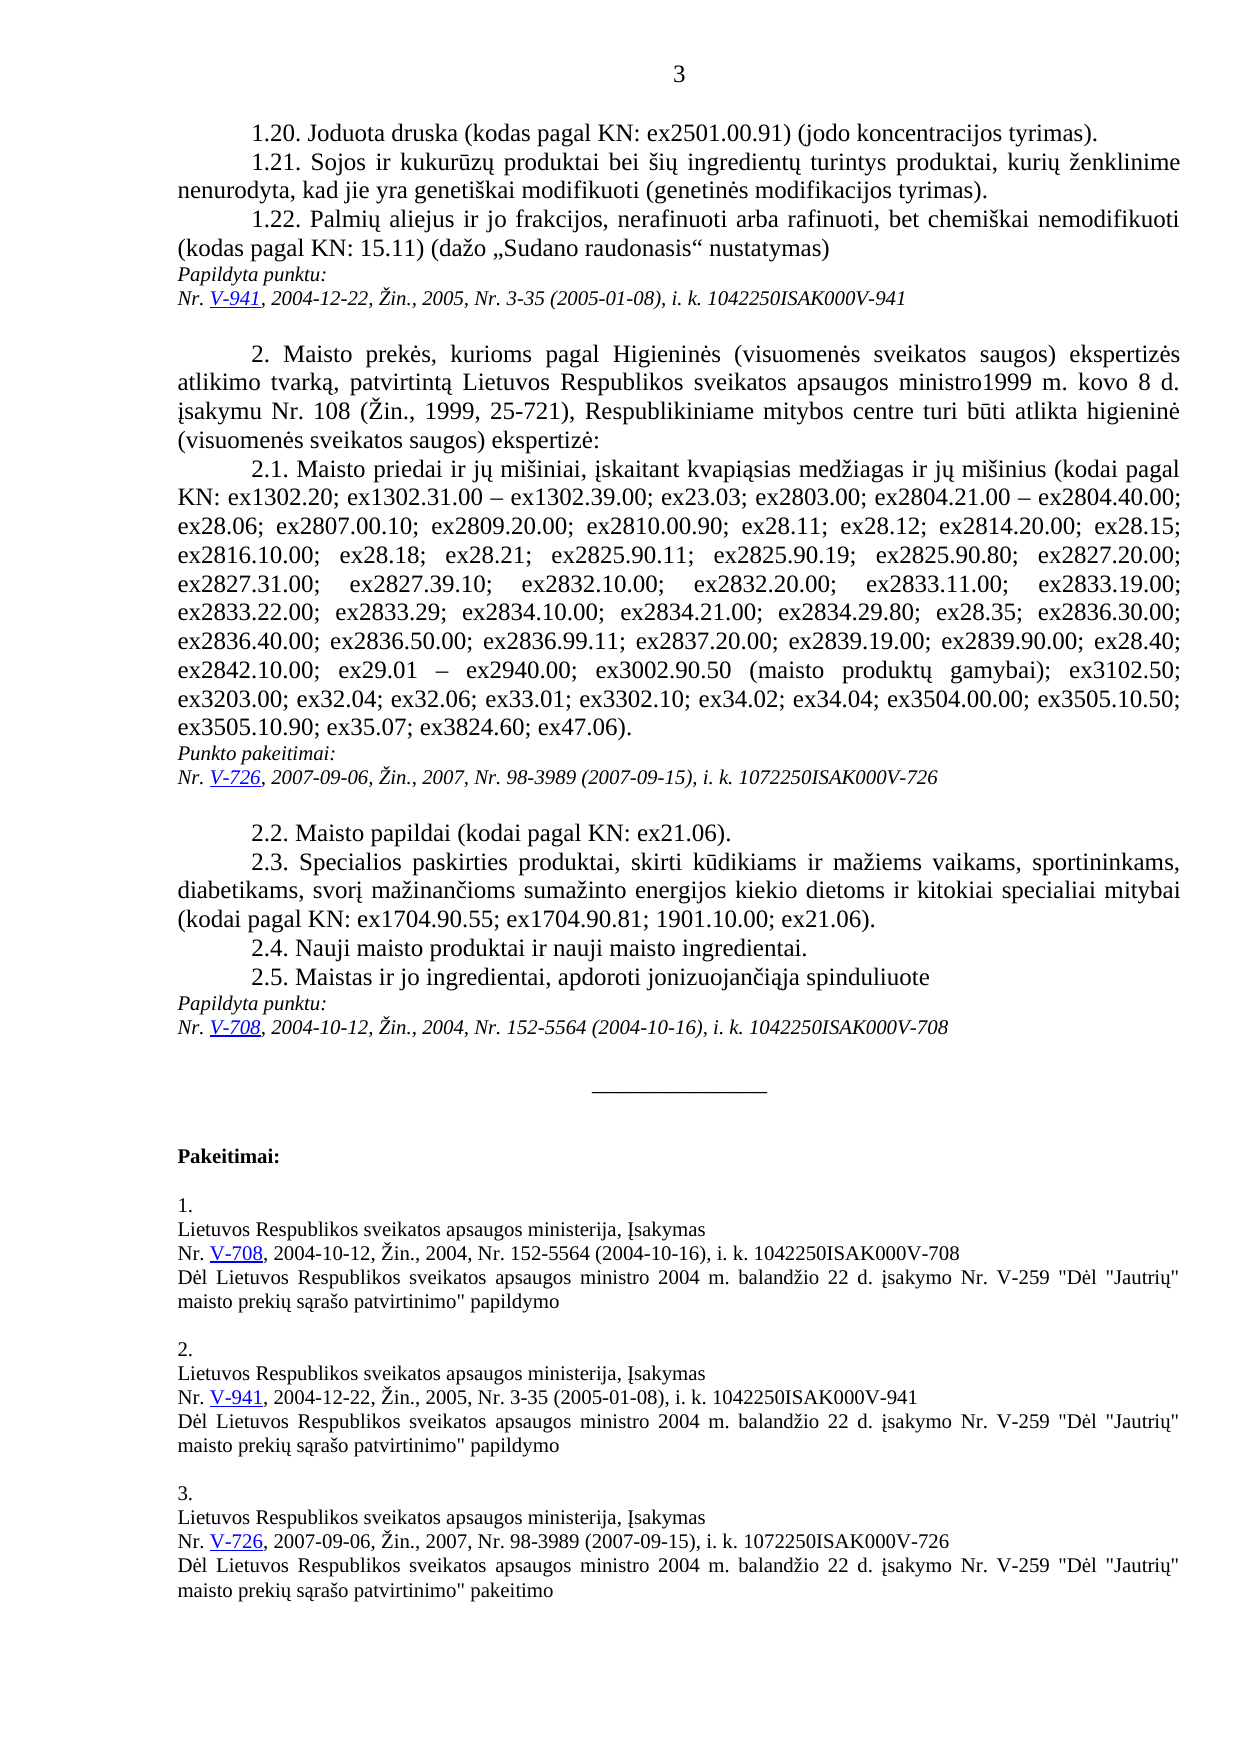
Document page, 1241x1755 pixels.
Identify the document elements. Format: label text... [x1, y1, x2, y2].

text 2.2. Maisto papildai (kodai pagal KN: ex21.06). [177, 818, 1181, 847]
text Nr. V-708, 2004-10-12, Žin., 2004, Nr. 152-5564 (2004-10-16), i. k. 1042250ISAK000V-708 [177, 1015, 1181, 1039]
text Nr. V-726, 2007-09-06, Žin., 2007, Nr. 98-3989 (2007-09-15), i. k. 1072250ISAK000V-726 [177, 1529, 1181, 1553]
text 1. [177, 1192, 1181, 1217]
text Lietuvos Respublikos sveikatos apsaugos ministerija, Įsakymas [177, 1361, 1181, 1385]
text 2.3. Specialios paskirties produktai, skirti kūdikiams ir mažiems vaikams, sportininkams, diabetikams, svorį mažinančioms sumažinto energijos kiekio dietoms ir kitokiai specialiai mitybai (kodai pagal KN: ex1704.90.55; ex1704.90.81; 1901.10.00; ex21.06). [177, 847, 1181, 933]
text Lietuvos Respublikos sveikatos apsaugos ministerija, Įsakymas [177, 1505, 1181, 1529]
text Papildyta punktu: [177, 262, 1181, 286]
text Nr. V-941, 2004-12-22, Žin., 2005, Nr. 3-35 (2005-01-08), i. k. 1042250ISAK000V-941 [177, 286, 1181, 310]
text Nr. V-708, 2004-10-12, Žin., 2004, Nr. 152-5564 (2004-10-16), i. k. 1042250ISAK000V-708 [177, 1241, 1181, 1265]
text 2. Maisto prekės, kurioms pagal Higieninės (visuomenės sveikatos saugos) ekspertizės atlikimo tvarką, patvirtintą Lietuvos Respublikos sveikatos apsaugos ministro1999 m. kovo 8 d. įsakymu Nr. 108 (Žin., 1999, 25-721), Respublikiniame mitybos centre turi būti atlikta higieninė (visuomenės sveikatos saugos) ekspertizė: [177, 339, 1181, 454]
text ______________ [177, 1067, 1181, 1096]
text Papildyta punktu: [177, 991, 1181, 1015]
text Punkto pakeitimai: [177, 741, 1181, 765]
text Dėl Lietuvos Respublikos sveikatos apsaugos ministro 2004 m. balandžio 22 d. įsakymo Nr. V-259 "Dėl "Jautrių" maisto prekių sąrašo patvirtinimo" papildymo [177, 1409, 1181, 1457]
text 3. [177, 1481, 1181, 1505]
text 1.21. Sojos ir kukurūzų produktai bei šių ingredientų turintys produktai, kurių ženklinime nenurodyta, kad jie yra genetiškai modifikuoti (genetinės modifikacijos tyrimas). [177, 147, 1181, 204]
text 2.1. Maisto priedai ir jų mišiniai, įskaitant kvapiąsias medžiagas ir jų mišinius (kodai pagal KN: ex1302.20; ex1302.31.00 – ex1302.39.00; ex23.03; ex2803.00; ex2804.21.00 – ex2804.40.00; ex28.06; ex2807.00.10; ex2809.20.00; ex2810.00.90; ex28.11; ex28.12; ex2814.20.00; ex28.15; ex2816.10.00; ex28.18; ex28.21; ex2825.90.11; ex2825.90.19; ex2825.90.80; ex2827.20.00; ex2827.31.00; ex2827.39.10; ex2832.10.00; ex2832.20.00; ex2833.11.00; ex2833.19.00; ex2833.22.00; ex2833.29; ex2834.10.00; ex2834.21.00; ex2834.29.80; ex28.35; ex2836.30.00; ex2836.40.00; ex2836.50.00; ex2836.99.11; ex2837.20.00; ex2839.19.00; ex2839.90.00; ex28.40; ex2842.10.00; ex29.01 – ex2940.00; ex3002.90.50 (maisto produktų gamybai); ex3102.50; ex3203.00; ex32.04; ex32.06; ex33.01; ex3302.10; ex34.02; ex34.04; ex3504.00.00; ex3505.10.50; ex3505.10.90; ex35.07; ex3824.60; ex47.06). [177, 454, 1181, 741]
text 1.20. Joduota druska (kodas pagal KN: ex2501.00.91) (jodo koncentracijos tyrimas). [177, 118, 1181, 147]
text 1.22. Palmių aliejus ir jo frakcijos, nerafinuoti arba rafinuoti, bet chemiškai nemodifikuoti (kodas pagal KN: 15.11) (dažo „Sudano raudonasis“ nustatymas) [177, 204, 1181, 262]
text Dėl Lietuvos Respublikos sveikatos apsaugos ministro 2004 m. balandžio 22 d. įsakymo Nr. V-259 "Dėl "Jautrių" maisto prekių sąrašo patvirtinimo" pakeitimo [177, 1553, 1181, 1602]
text Lietuvos Respublikos sveikatos apsaugos ministerija, Įsakymas [177, 1217, 1181, 1241]
text Pakeitimai: [177, 1144, 1181, 1168]
text 2.4. Nauji maisto produktai ir nauji maisto ingredientai. [177, 933, 1181, 962]
text Nr. V-726, 2007-09-06, Žin., 2007, Nr. 98-3989 (2007-09-15), i. k. 1072250ISAK000V-726 [177, 765, 1181, 789]
text 2. [177, 1337, 1181, 1361]
text Dėl Lietuvos Respublikos sveikatos apsaugos ministro 2004 m. balandžio 22 d. įsakymo Nr. V-259 "Dėl "Jautrių" maisto prekių sąrašo patvirtinimo" papildymo [177, 1265, 1181, 1313]
text Nr. V-941, 2004-12-22, Žin., 2005, Nr. 3-35 (2005-01-08), i. k. 1042250ISAK000V-941 [177, 1385, 1181, 1409]
text 2.5. Maistas ir jo ingredientai, apdoroti jonizuojančiąja spinduliuote [177, 962, 1181, 991]
